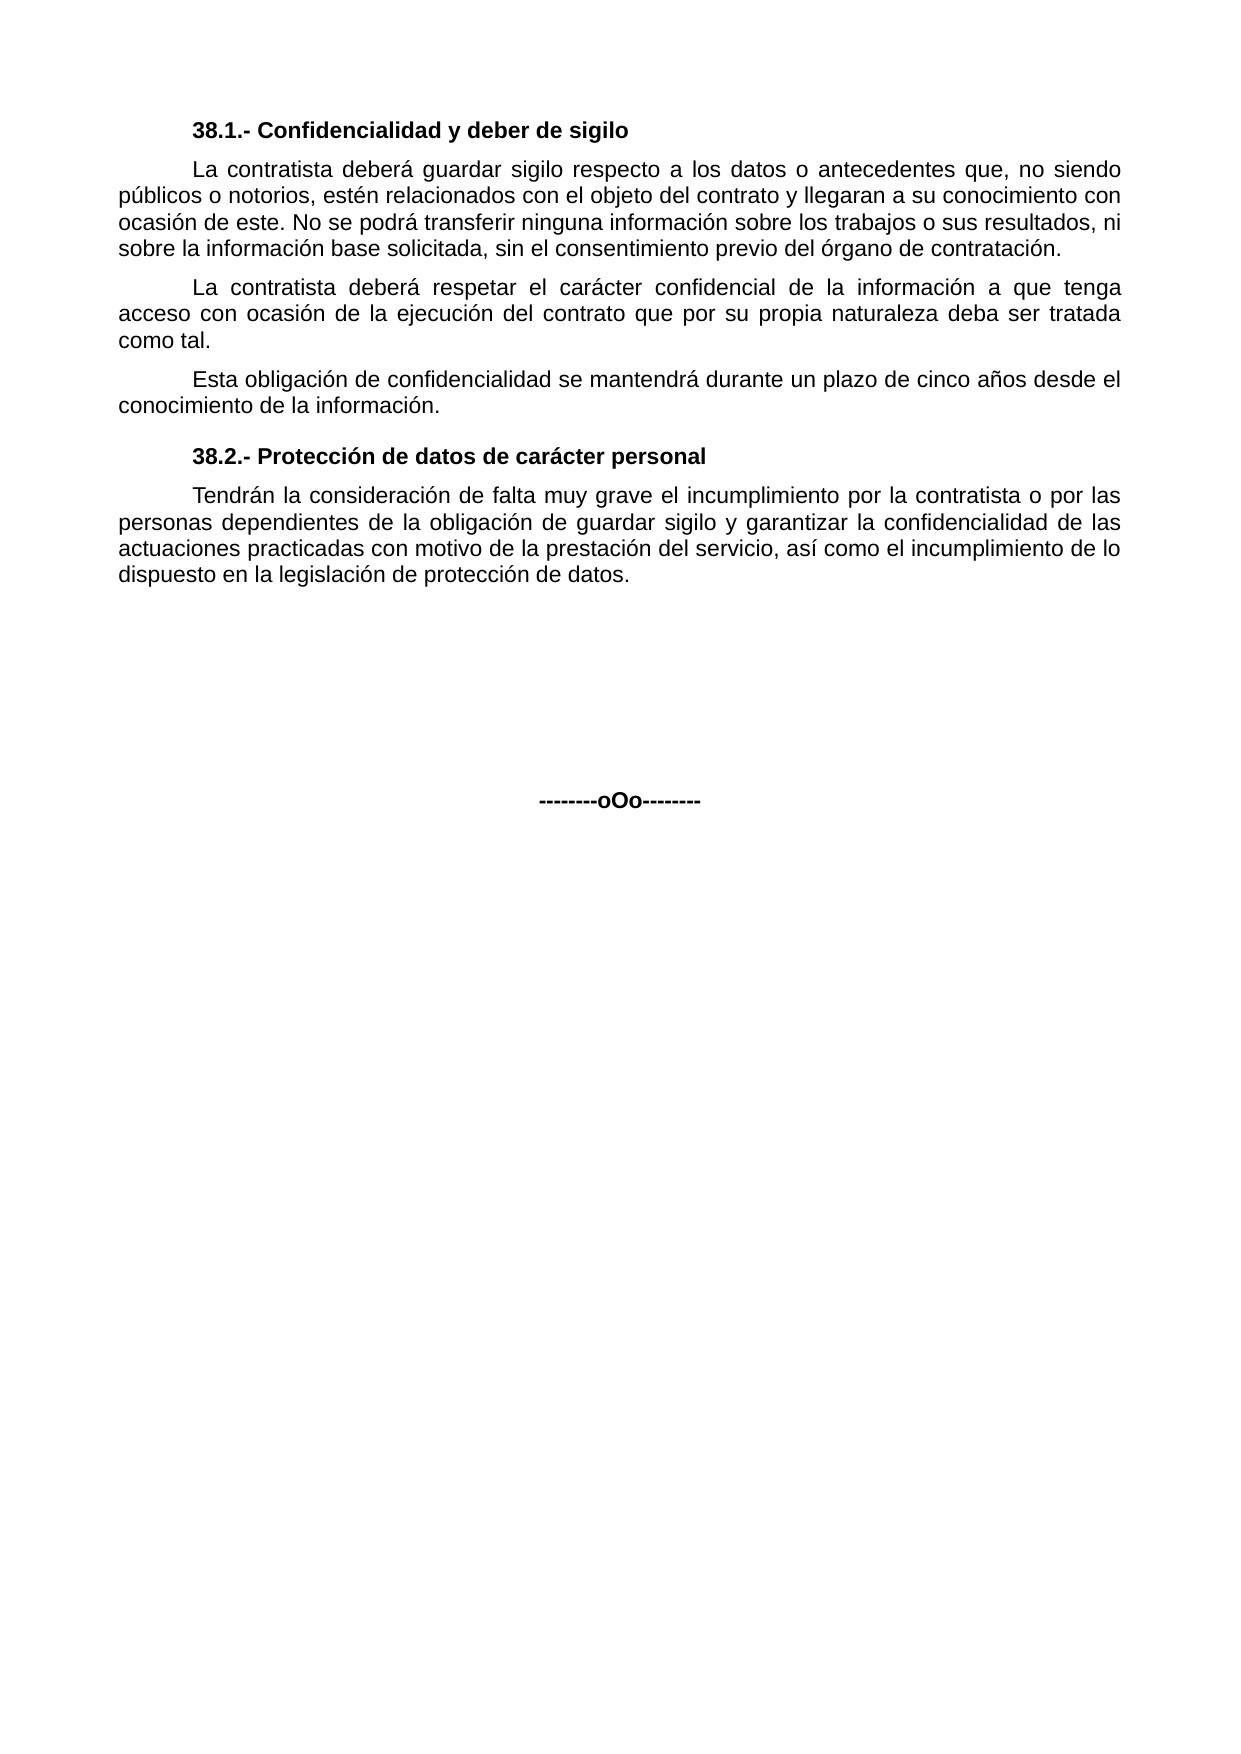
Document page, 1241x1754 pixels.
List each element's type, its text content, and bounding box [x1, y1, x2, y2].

text --------oOo-------- [118, 787, 1122, 813]
subtitle 38.2.- Protección de datos de carácter personal [118, 443, 1122, 470]
subtitle 38.1.- Confidencialidad y deber de sigilo [118, 117, 1122, 144]
text Esta obligación de confidencialidad se mantendrá durante un plazo de cinco años desde el conocimiento de la información. [118, 366, 1122, 418]
text La contratista deberá guardar sigilo respecto a los datos o antecedentes que, no siendo públicos o notorios, estén relacionados con el objeto del contrato y llegaran a su conocimiento con ocasión de este. No se podrá transferir ninguna información sobre los trabajos o sus resultados, ni sobre la información base solicitada, sin el consentimiento previo del órgano de contratación. [118, 156, 1122, 262]
text La contratista deberá respetar el carácter confidencial de la información a que tenga acceso con ocasión de la ejecución del contrato que por su propia naturaleza deba ser tratada como tal. [118, 274, 1122, 353]
text Tendrán la consideración de falta muy grave el incumplimiento por la contratista o por las personas dependientes de la obligación de guardar sigilo y garantizar la confidencialidad de las actuaciones practicadas con motivo de la prestación del servicio, así como el incumplimiento de lo dispuesto en la legislación de protección de datos. [118, 482, 1122, 588]
